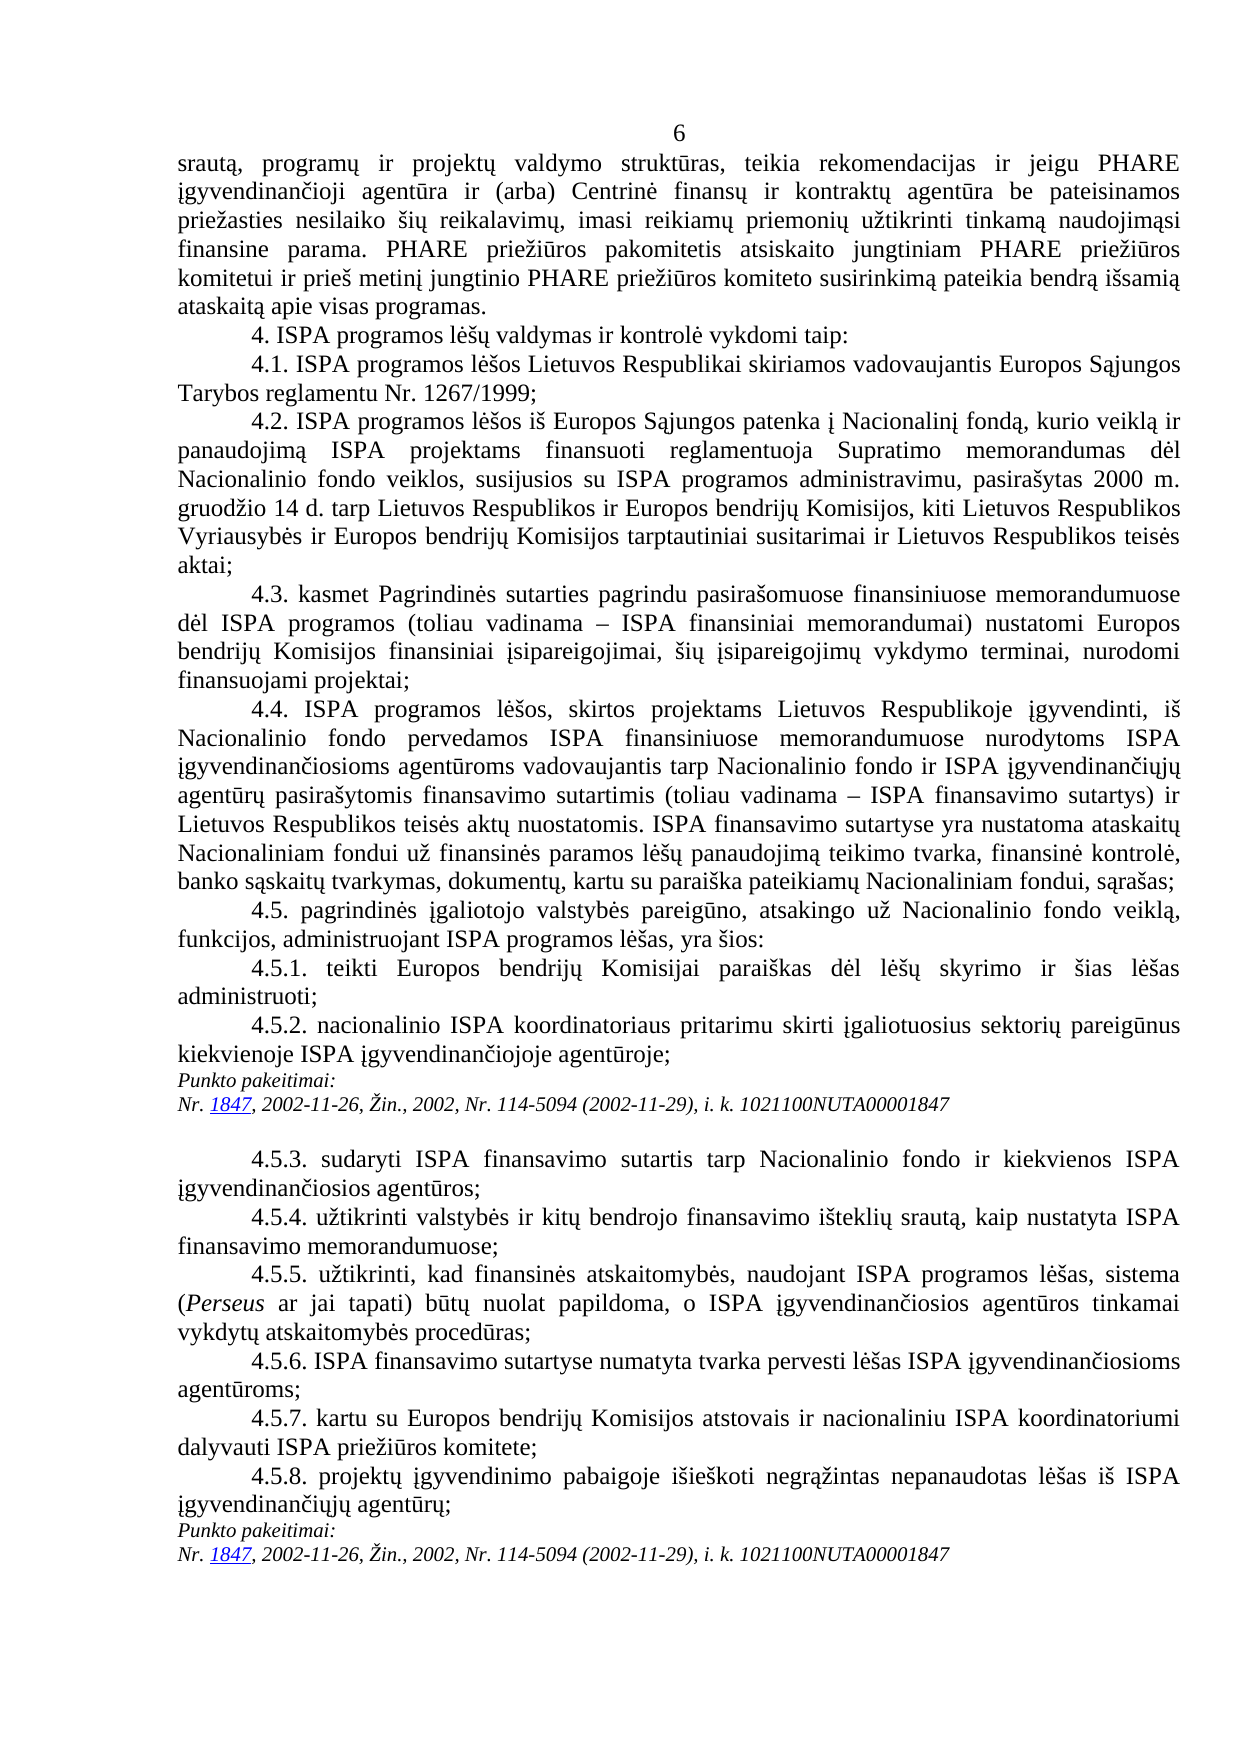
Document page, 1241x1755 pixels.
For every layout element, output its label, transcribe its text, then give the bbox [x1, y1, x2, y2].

text 4.5.8. projektų įgyvendinimo pabaigoje išieškoti negrąžintas nepanaudotas lėšas iš ISPA įgyvendinančiųjų agentūrų; [177, 1461, 1181, 1518]
text Nr. 1847, 2002-11-26, Žin., 2002, Nr. 114-5094 (2002-11-29), i. k. 1021100NUTA00001847 [177, 1542, 1181, 1566]
text 4.2. ISPA programos lėšos iš Europos Sąjungos patenka į Nacionalinį fondą, kurio veiklą ir panaudojimą ISPA projektams finansuoti reglamentuoja Supratimo memorandumas dėl Nacionalinio fondo veiklos, susijusios su ISPA programos administravimu, pasirašytas 2000 m. gruodžio 14 d. tarp Lietuvos Respublikos ir Europos bendrijų Komisijos, kiti Lietuvos Respublikos Vyriausybės ir Europos bendrijų Komisijos tarptautiniai susitarimai ir Lietuvos Respublikos teisės aktai; [177, 406, 1181, 579]
text 4.5.6. ISPA finansavimo sutartyse numatyta tvarka pervesti lėšas ISPA įgyvendinančiosioms agentūroms; [177, 1346, 1181, 1403]
text 4. ISPA programos lėšų valdymas ir kontrolė vykdomi taip: [177, 320, 1181, 349]
text 4.5.7. kartu su Europos bendrijų Komisijos atstovais ir nacionaliniu ISPA koordinatoriumi dalyvauti ISPA priežiūros komitete; [177, 1403, 1181, 1461]
text 4.5.4. užtikrinti valstybės ir kitų bendrojo finansavimo išteklių srautą, kaip nustatyta ISPA finansavimo memorandumuose; [177, 1202, 1181, 1259]
text 4.4. ISPA programos lėšos, skirtos projektams Lietuvos Respublikoje įgyvendinti, iš Nacionalinio fondo pervedamos ISPA finansiniuose memorandumuose nurodytoms ISPA įgyvendinančiosioms agentūroms vadovaujantis tarp Nacionalinio fondo ir ISPA įgyvendinančiųjų agentūrų pasirašytomis finansavimo sutartimis (toliau vadinama – ISPA finansavimo sutartys) ir Lietuvos Respublikos teisės aktų nuostatomis. ISPA finansavimo sutartyse yra nustatoma ataskaitų Nacionaliniam fondui už finansinės paramos lėšų panaudojimą teikimo tvarka, finansinė kontrolė, banko sąskaitų tvarkymas, dokumentų, kartu su paraiška pateikiamų Nacionaliniam fondui, sąrašas; [177, 694, 1181, 895]
text 4.1. ISPA programos lėšos Lietuvos Respublikai skiriamos vadovaujantis Europos Sąjungos Tarybos reglamentu Nr. 1267/1999; [177, 349, 1181, 406]
text 4.5.3. sudaryti ISPA finansavimo sutartis tarp Nacionalinio fondo ir kiekvienos ISPA įgyvendinančiosios agentūros; [177, 1144, 1181, 1202]
text 4.5. pagrindinės įgaliotojo valstybės pareigūno, atsakingo už Nacionalinio fondo veiklą, funkcijos, administruojant ISPA programos lėšas, yra šios: [177, 895, 1181, 953]
text Punkto pakeitimai: [177, 1068, 1181, 1092]
text 4.5.2. nacionalinio ISPA koordinatoriaus pritarimu skirti įgaliotuosius sektorių pareigūnus kiekvienoje ISPA įgyvendinančiojoje agentūroje; [177, 1010, 1181, 1068]
text 4.5.5. užtikrinti, kad finansinės atskaitomybės, naudojant ISPA programos lėšas, sistema (Perseus ar jai tapati) būtų nuolat papildoma, o ISPA įgyvendinančiosios agentūros tinkamai vykdytų atskaitomybės procedūras; [177, 1259, 1181, 1346]
text 4.3. kasmet Pagrindinės sutarties pagrindu pasirašomuose finansiniuose memorandumuose dėl ISPA programos (toliau vadinama – ISPA finansiniai memorandumai) nustatomi Europos bendrijų Komisijos finansiniai įsipareigojimai, šių įsipareigojimų vykdymo terminai, nurodomi finansuojami projektai; [177, 579, 1181, 694]
text srautą, programų ir projektų valdymo struktūras, teikia rekomendacijas ir jeigu PHARE įgyvendinančioji agentūra ir (arba) Centrinė finansų ir kontraktų agentūra be pateisinamos priežasties nesilaiko šių reikalavimų, imasi reikiamų priemonių užtikrinti tinkamą naudojimąsi finansine parama. PHARE priežiūros pakomitetis atsiskaito jungtiniam PHARE priežiūros komitetui ir prieš metinį jungtinio PHARE priežiūros komiteto susirinkimą pateikia bendrą išsamią ataskaitą apie visas programas. [177, 148, 1181, 320]
text Punkto pakeitimai: [177, 1518, 1181, 1542]
text 4.5.1. teikti Europos bendrijų Komisijai paraiškas dėl lėšų skyrimo ir šias lėšas administruoti; [177, 953, 1181, 1010]
text Nr. 1847, 2002-11-26, Žin., 2002, Nr. 114-5094 (2002-11-29), i. k. 1021100NUTA00001847 [177, 1092, 1181, 1116]
